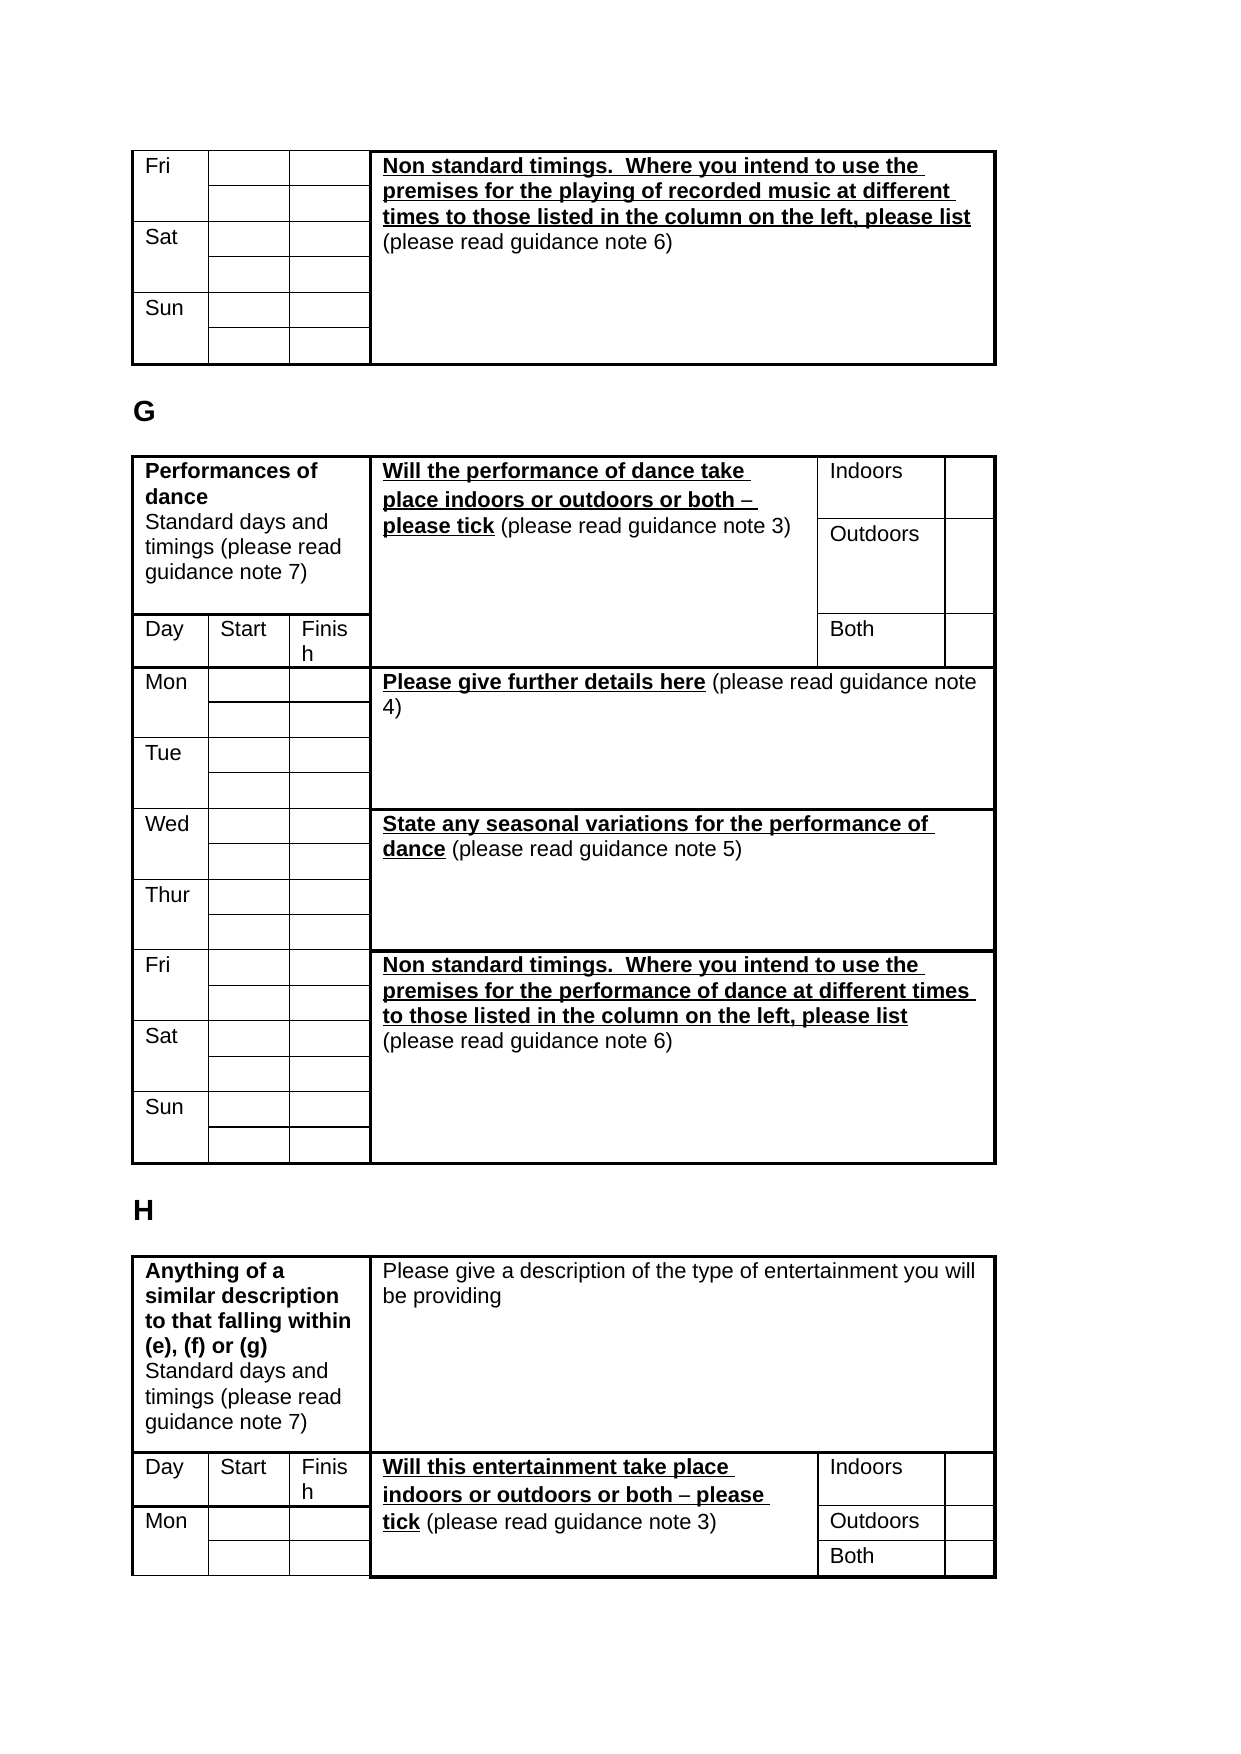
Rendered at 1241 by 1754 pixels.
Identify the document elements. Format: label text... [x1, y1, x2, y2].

table_cell Sun [134, 1092, 208, 1162]
table_header Please give a description of the type of entertainment you will be providing [372, 1258, 993, 1451]
table_header Performances of dance Standard days and timings (please read guidance note 7) [134, 458, 369, 612]
table_cell [209, 880, 289, 914]
table_cell [946, 519, 993, 612]
table_cell [290, 186, 369, 221]
table_cell [290, 844, 369, 878]
table_cell [209, 222, 289, 256]
table_cell [209, 1057, 289, 1091]
table_cell [290, 1508, 369, 1540]
table_cell Both [819, 1541, 944, 1575]
table_cell [209, 151, 289, 185]
text G [133, 394, 1090, 427]
table_cell [209, 1508, 289, 1540]
table_cell Finish [290, 616, 369, 666]
table_cell [209, 186, 289, 221]
table_cell Outdoors [818, 519, 944, 612]
table_cell [209, 950, 289, 985]
table_cell [290, 809, 369, 843]
table_cell Wed [134, 809, 208, 878]
table_cell [290, 669, 369, 701]
table_cell Start [209, 616, 289, 666]
table_cell [290, 1541, 369, 1575]
table_cell [290, 1092, 369, 1126]
table_cell [209, 703, 289, 737]
table_cell [290, 915, 369, 949]
table_cell [946, 1541, 993, 1575]
table_cell [209, 1021, 289, 1056]
table_cell [209, 844, 289, 878]
table_cell [209, 1541, 289, 1575]
table_cell Fri [134, 950, 208, 1020]
table_cell Please give further details here (please read guidance note 4) [372, 669, 993, 808]
text H [133, 1193, 1090, 1226]
table_cell [290, 773, 369, 808]
table_cell [209, 915, 289, 949]
table_cell [209, 738, 289, 772]
table_cell Will this entertainment take place indoors or outdoors or both – please tick (please read guidance note 3) [372, 1454, 817, 1575]
table_cell Mon [134, 1508, 208, 1575]
table_cell Start [209, 1454, 289, 1504]
table_cell [209, 1128, 289, 1162]
table_header Anything of a similar description to that falling within (e), (f) or (g) Standard days and timings (please read guidance note 7) [134, 1258, 369, 1451]
table_cell Mon [134, 669, 208, 737]
table_cell [290, 151, 369, 185]
table_cell Day [134, 616, 208, 666]
table_header Indoors [818, 458, 944, 518]
table_cell Sun [134, 293, 208, 362]
table_cell Non standard timings. Where you intend to use the premises for the playing of recorded music at different times to those listed in the column on the left, please list (please read guidance note 6) [372, 153, 993, 362]
table_cell [290, 950, 369, 985]
table_cell Sat [134, 222, 208, 292]
table_cell [209, 257, 289, 292]
table_cell [209, 809, 289, 843]
table_cell Tue [134, 738, 208, 808]
table_cell [290, 328, 369, 362]
table_cell Both [818, 614, 944, 666]
table_cell [290, 1021, 369, 1056]
table_cell State any seasonal variations for the performance of dance (please read guidance note 5) [372, 811, 993, 949]
table_cell [290, 738, 369, 772]
table_cell [209, 669, 289, 701]
table_cell [290, 293, 369, 327]
table_cell [290, 703, 369, 737]
table_cell [290, 222, 369, 256]
table_cell [290, 986, 369, 1020]
table_cell Fri [134, 151, 208, 221]
table_cell [946, 614, 993, 666]
table_header Will the performance of dance take place indoors or outdoors or both – please tick (please read guidance note 3) [372, 458, 817, 666]
table_cell [290, 257, 369, 292]
table_cell Non standard timings. Where you intend to use the premises for the performance of dance at different times to those listed in the column on the left, please list (please read guidance note 6) [372, 953, 993, 1162]
table_cell [209, 986, 289, 1020]
table_cell [946, 1454, 993, 1504]
table_cell [290, 1057, 369, 1091]
table_header [946, 458, 993, 518]
table_cell [290, 880, 369, 914]
table_cell [946, 1506, 993, 1540]
table_cell [209, 328, 289, 362]
table_cell [290, 1128, 369, 1162]
table_cell Outdoors [819, 1506, 944, 1540]
table_cell Day [134, 1454, 208, 1504]
table_cell Indoors [819, 1454, 944, 1504]
table_cell Sat [134, 1021, 208, 1091]
table_cell Finish [290, 1454, 369, 1504]
table_cell Thur [134, 880, 208, 949]
table_cell [209, 1092, 289, 1126]
table_cell [209, 293, 289, 327]
table_cell [209, 773, 289, 808]
